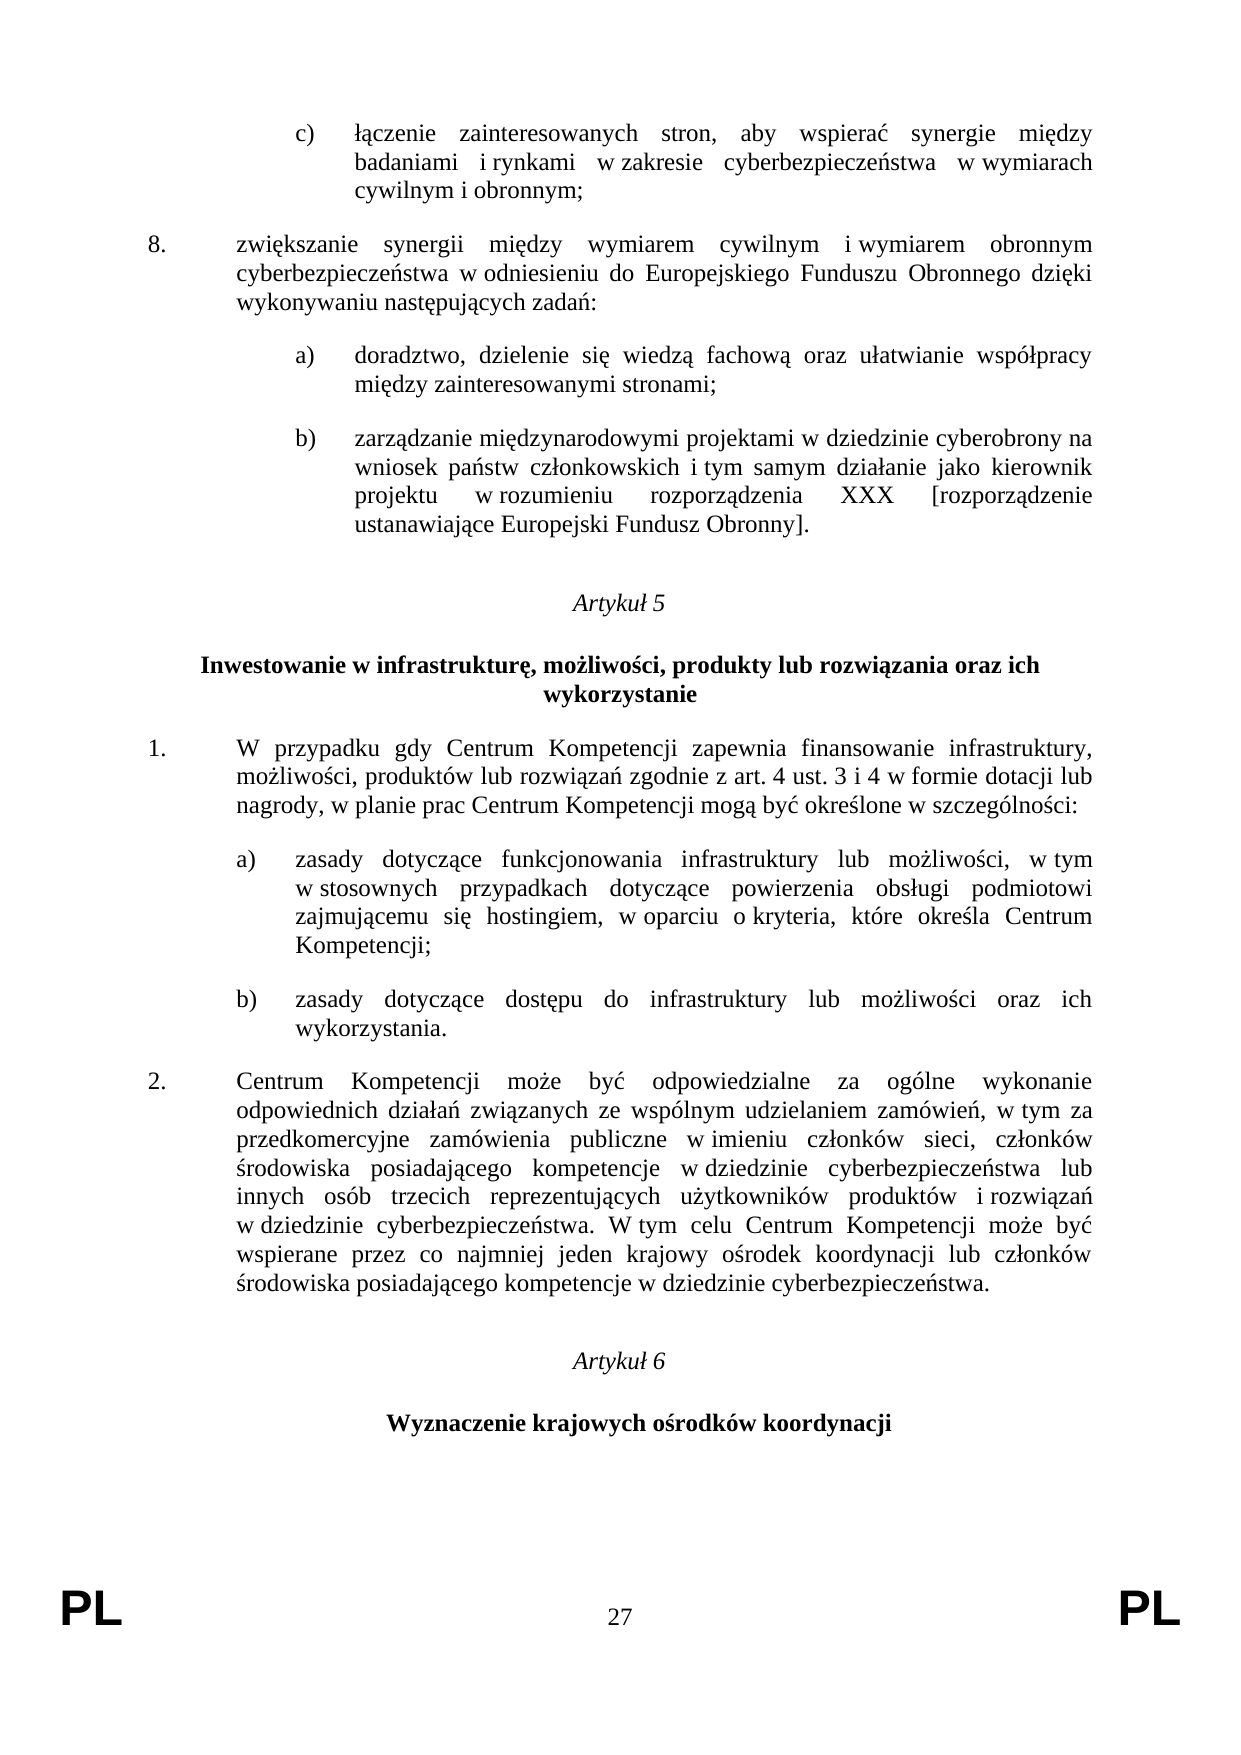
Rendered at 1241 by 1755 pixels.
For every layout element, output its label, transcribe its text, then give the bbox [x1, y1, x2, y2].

text Artykuł 6 [148, 1346, 1093, 1375]
text a) doradztwo, dzielenie się wiedzą fachową oraz ułatwianie współpracy między zainteresowanymi stronami; [295, 341, 1093, 398]
text Inwestowanie w infrastrukturę, możliwości, produkty lub rozwiązania oraz ich wykorzystanie [148, 650, 1093, 708]
text c) łączenie zainteresowanych stron, aby wspierać synergie między badaniami i rynkami w zakresie cyberbezpieczeństwa w wymiarach cywilnym i obronnym; [295, 118, 1093, 204]
text Artykuł 5 [148, 588, 1093, 617]
text b) zarządzanie międzynarodowymi projektami w dziedzinie cyberobrony na wniosek państw członkowskich i tym samym działanie jako kierownik projektu w rozumieniu rozporządzenia XXX [rozporządzenie ustanawiające Europejski Fundusz Obronny]. [295, 423, 1093, 538]
text b) zasady dotyczące dostępu do infrastruktury lub możliwości oraz ich wykorzystania. [236, 984, 1093, 1041]
text a) zasady dotyczące funkcjonowania infrastruktury lub możliwości, w tym w stosownych przypadkach dotyczące powierzenia obsługi podmiotowi zajmującemu się hostingiem, w oparciu o kryteria, które określa Centrum Kompetencji; [236, 844, 1093, 959]
text 8. zwiększanie synergii między wymiarem cywilnym i wymiarem obronnym cyberbezpieczeństwa w odniesieniu do Europejskiego Funduszu Obronnego dzięki wykonywaniu następujących zadań: [148, 229, 1093, 316]
text 1. W przypadku gdy Centrum Kompetencji zapewnia finansowanie infrastruktury, możliwości, produktów lub rozwiązań zgodnie z art. 4 ust. 3 i 4 w formie dotacji lub nagrody, w planie prac Centrum Kompetencji mogą być określone w szczególności: [148, 733, 1093, 819]
text Wyznaczenie krajowych ośrodków koordynacji [185, 1408, 1093, 1437]
text 2. Centrum Kompetencji może być odpowiedzialne za ogólne wykonanie odpowiednich działań związanych ze wspólnym udzielaniem zamówień, w tym za przedkomercyjne zamówienia publiczne w imieniu członków sieci, członków środowiska posiadającego kompetencje w dziedzinie cyberbezpieczeństwa lub innych osób trzecich reprezentujących użytkowników produktów i rozwiązań w dziedzinie cyberbezpieczeństwa. W tym celu Centrum Kompetencji może być wspierane przez co najmniej jeden krajowy ośrodek koordynacji lub członków środowiska posiadającego kompetencje w dziedzinie cyberbezpieczeństwa. [148, 1066, 1093, 1296]
